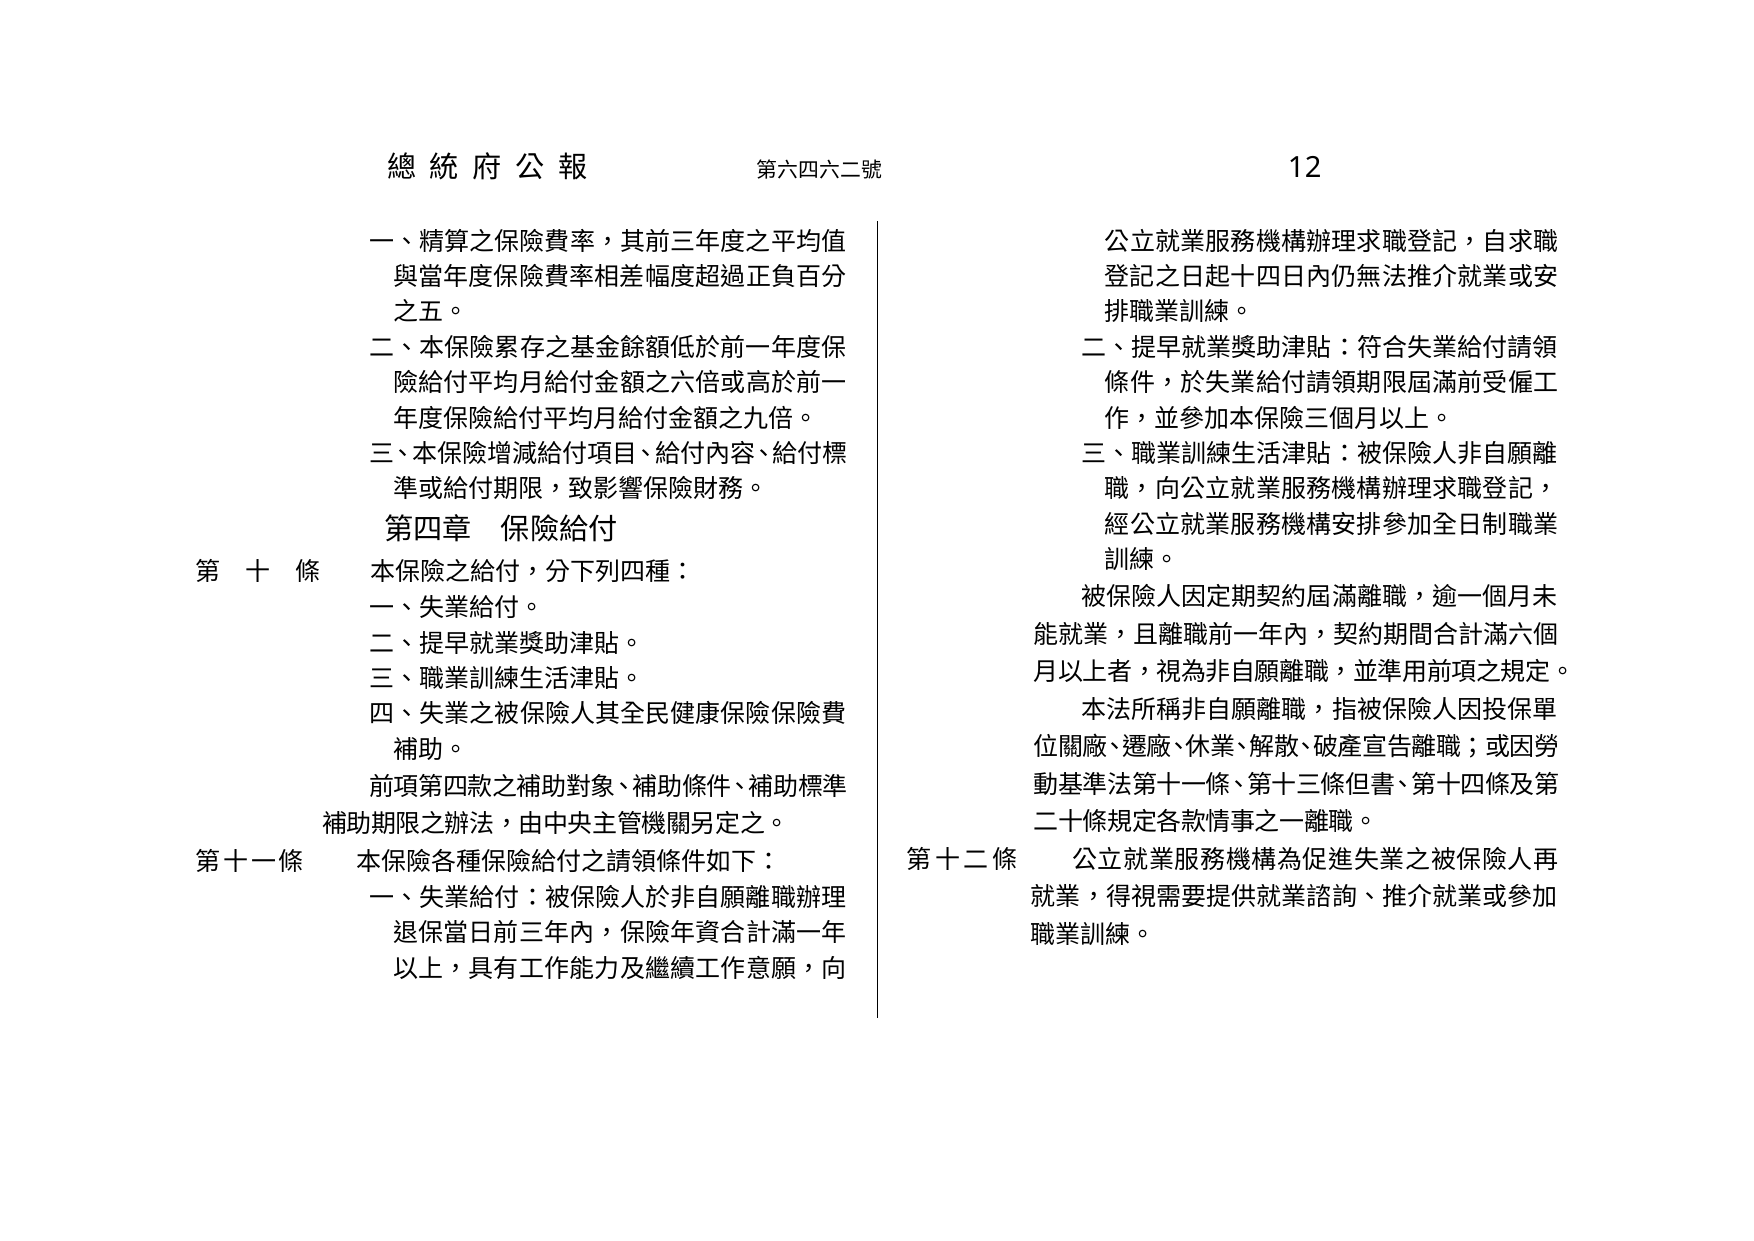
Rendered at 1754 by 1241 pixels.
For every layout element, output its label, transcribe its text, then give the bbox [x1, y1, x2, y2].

text 三、職業訓練生活津貼：被保險人非自願離職，向公立就業服務機構辦理求職登記，經公立就業服務機構安排參加全日制職業訓練。 [1081, 434, 1559, 576]
text 三、本保險增減給付項目、給付內容、給付標準或給付期限，致影響保險財務。 [369, 434, 847, 505]
text 第 十 條 本保險之給付，分下列四種： [195, 551, 847, 588]
text 二、本保險累存之基金餘額低於前一年度保險給付平均月給付金額之六倍或高於前一年度保險給付平均月給付金額之九倍。 [369, 328, 847, 434]
text 第四章 保險給付 [195, 509, 847, 547]
text 公立就業服務機構辦理求職登記，自求職登記之日起十四日內仍無法推介就業或安排職業訓練。 [1081, 222, 1559, 328]
text 第十二條 公立就業服務機構為促進失業之被保險人再就業，得視需要提供就業諮詢、推介就業或參加職業訓練。 [907, 838, 1559, 951]
text 三、職業訓練生活津貼。 [369, 659, 847, 694]
text 本法所稱非自願離職，指被保險人因投保單位關廠、遷廠、休業、解散、破產宣告離職；或因勞動基準法第十一條、第十三條但書、第十四條及第二十條規定各款情事之一離職。 [1033, 688, 1559, 838]
text 一、失業給付：被保險人於非自願離職辦理退保當日前三年內，保險年資合計滿一年以上，具有工作能力及繼續工作意願，向 [369, 878, 847, 984]
text 一、失業給付。 [369, 588, 847, 624]
text 二、提早就業獎助津貼：符合失業給付請領條件，於失業給付請領期限屆滿前受僱工作，並參加本保險三個月以上。 [1081, 328, 1559, 434]
text 前項第四款之補助對象、補助條件、補助標準、補助期限之辦法，由中央主管機關另定之。 [322, 765, 847, 840]
text 四、失業之被保險人其全民健康保險保險費補助。 [369, 694, 847, 765]
text 第十一條 本保險各種保險給付之請領條件如下： [195, 840, 847, 878]
text 一、精算之保險費率，其前三年度之平均值與當年度保險費率相差幅度超過正負百分之五。 [369, 222, 847, 328]
text 二、提早就業獎助津貼。 [369, 624, 847, 659]
text 被保險人因定期契約屆滿離職，逾一個月未能就業，且離職前一年內，契約期間合計滿六個月以上者，視為非自願離職，並準用前項之規定。 [1033, 576, 1559, 688]
